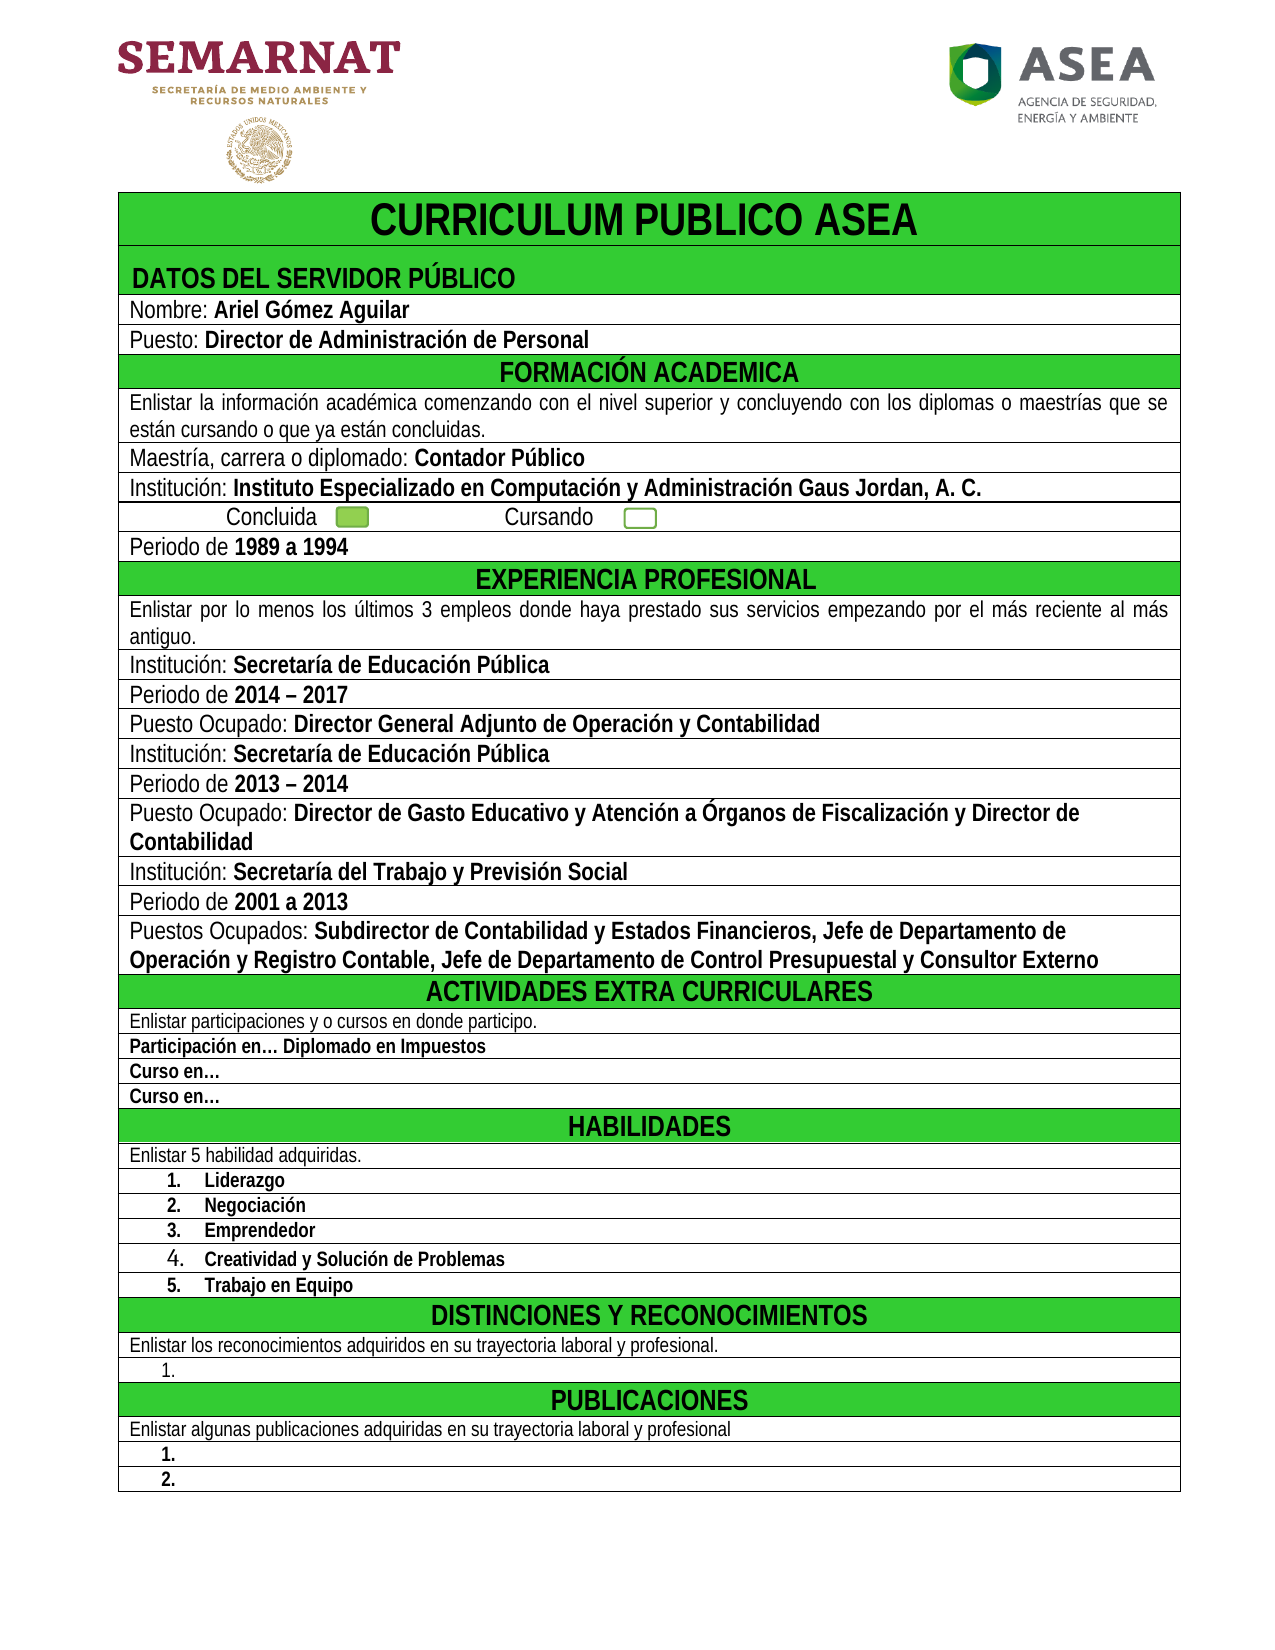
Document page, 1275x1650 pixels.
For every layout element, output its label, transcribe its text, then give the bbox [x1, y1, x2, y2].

table_cell Periodo de 2014 – 2017 [119, 680, 1180, 708]
table_cell EXPERIENCIA PROFESIONAL [119, 562, 1180, 595]
table_cell Enlistar la información académica comenzando con el nivel superior y concluyendo con los diplomas o maestrías que se están cursando o que ya están concluidas. [119, 389, 1180, 442]
table_cell Periodo de 2001 a 2013 [119, 886, 1180, 915]
table_cell ACTIVIDADES EXTRA CURRICULARES [119, 975, 1180, 1008]
table_cell PUBLICACIONES [119, 1383, 1180, 1416]
table_cell Maestría, carrera o diplomado: Contador Público [119, 443, 1180, 472]
table_cell FORMACIÓN ACADEMICA [119, 355, 1180, 388]
table_cell Curso en… [119, 1059, 1180, 1083]
table_cell Participación en… Diplomado en Impuestos [119, 1034, 1180, 1058]
table_cell Emprendedor [119, 1219, 1180, 1242]
table_cell Enlistar por lo menos los últimos 3 empleos donde haya prestado sus servicios empezando por el más reciente al más antiguo. [119, 596, 1180, 649]
table_cell Negociación [119, 1194, 1180, 1217]
table_cell Curso en… [119, 1084, 1180, 1108]
table_header CURRICULUM PUBLICO ASEA [119, 193, 1180, 245]
table_cell DATOS DEL SERVIDOR PÚBLICO [119, 246, 1180, 294]
table_cell Periodo de 2013 – 2014 [119, 769, 1180, 797]
table_cell Institución: Secretaría de Educación Pública [119, 650, 1180, 679]
table_cell Enlistar los reconocimientos adquiridos en su trayectoria laboral y profesional. [119, 1333, 1180, 1357]
table_cell Puestos Ocupados: Subdirector de Contabilidad y Estados Financieros, Jefe de Departamento de Operación y Registro Contable, Jefe de Departamento de Control Presupuestal y Consultor Externo [119, 916, 1180, 973]
table_cell Puesto: Director de Administración de Personal [119, 325, 1180, 354]
table_cell Institución: Instituto Especializado en Computación y Administración Gaus Jordan, A. C. [119, 473, 1180, 501]
table_cell Nombre: Ariel Gómez Aguilar [119, 295, 1180, 324]
table_cell Enlistar algunas publicaciones adquiridas en su trayectoria laboral y profesional [119, 1417, 1180, 1441]
table_cell Puesto Ocupado: Director General Adjunto de Operación y Contabilidad [119, 709, 1180, 738]
table_cell Institución: Secretaría del Trabajo y Previsión Social [119, 857, 1180, 885]
table_cell 1. [119, 1358, 1180, 1382]
table_cell Concluida Cursando [119, 503, 1180, 531]
table_cell DISTINCIONES Y RECONOCIMIENTOS [119, 1298, 1180, 1332]
table_cell [119, 1442, 1180, 1466]
table_cell Liderazgo [119, 1169, 1180, 1192]
table_cell Periodo de 1989 a 1994 [119, 532, 1180, 561]
table_cell Institución: Secretaría de Educación Pública [119, 739, 1180, 768]
table_cell Puesto Ocupado: Director de Gasto Educativo y Atención a Órganos de Fiscalización y Director de Contabilidad [119, 799, 1180, 856]
table_cell Enlistar participaciones y o cursos en donde participo. [119, 1009, 1180, 1033]
table_cell Creatividad y Solución de Problemas [119, 1244, 1180, 1272]
table_cell Enlistar 5 habilidad adquiridas. [119, 1144, 1180, 1167]
table_cell [119, 1467, 1180, 1491]
table_cell Trabajo en Equipo [119, 1273, 1180, 1297]
table_cell HABILIDADES [119, 1109, 1180, 1142]
